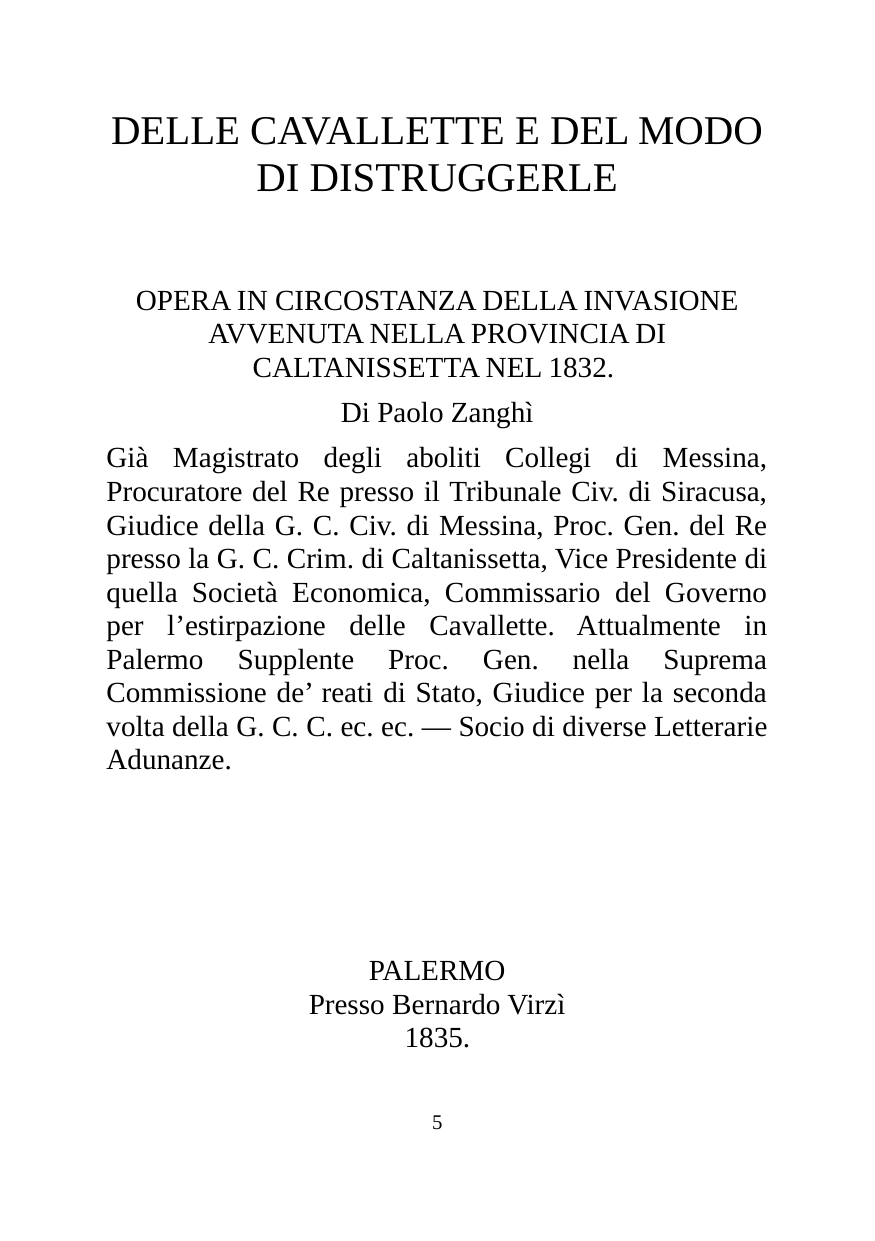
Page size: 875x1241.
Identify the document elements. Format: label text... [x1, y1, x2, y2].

text 1835. [106, 1020, 768, 1054]
text OPERA IN CIRCOSTANZA DELLA INVASIONE AVVENUTA NELLA PROVINCIA DI CALTANISSETTA NEL 1832. [106, 283, 768, 383]
text PALERMO [106, 953, 768, 987]
text Di Paolo Zanghì [106, 395, 768, 429]
text Presso Bernardo Virzì [106, 987, 768, 1020]
text Già Magistrato degli aboliti Collegi di Messina, Procuratore del Re presso il Tribunale Civ. di Siracusa, Giudice della G. C. Civ. di Messina, Proc. Gen. del Re presso la G. C. Crim. di Caltanissetta, Vice Presidente di quella Società Economica, Commissario del Governo per l’estirpazione delle Cavallette. Attualmente in Palermo Supplente Proc. Gen. nella Suprema Commissione de’ reati di Stato, Giudice per la seconda volta della G. C. C. ec. ec. — Socio di diverse Letterarie Adunanze. [106, 441, 768, 776]
subtitle DELLE CAVALLETTE E DEL MODO DI DISTRUGGERLE [106, 106, 768, 200]
